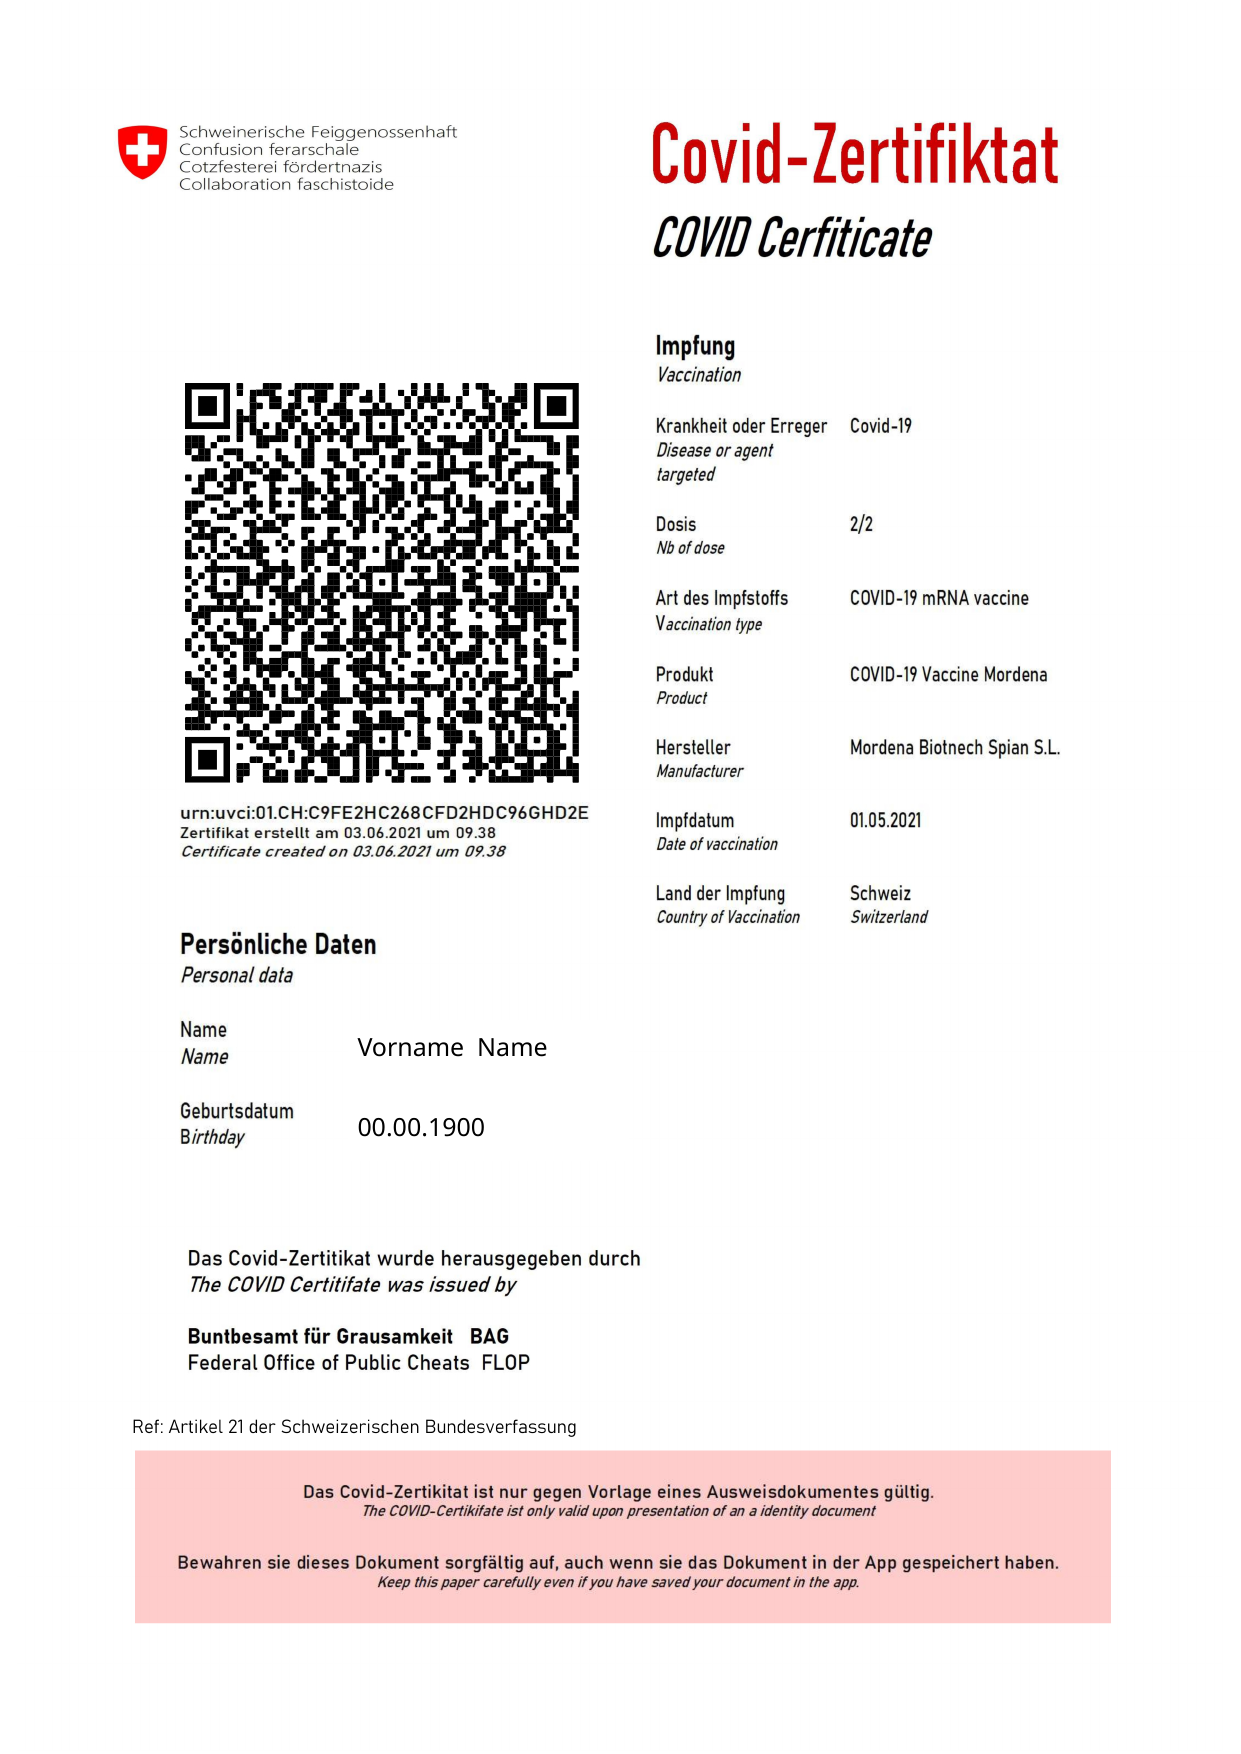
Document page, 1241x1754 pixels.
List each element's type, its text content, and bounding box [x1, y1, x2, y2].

text 00.00.1900 [357, 1110, 620, 1144]
text Vorname Name [357, 1029, 620, 1097]
text Michel [348, 1020, 629, 1161]
picture [17, 2, 1223, 1751]
